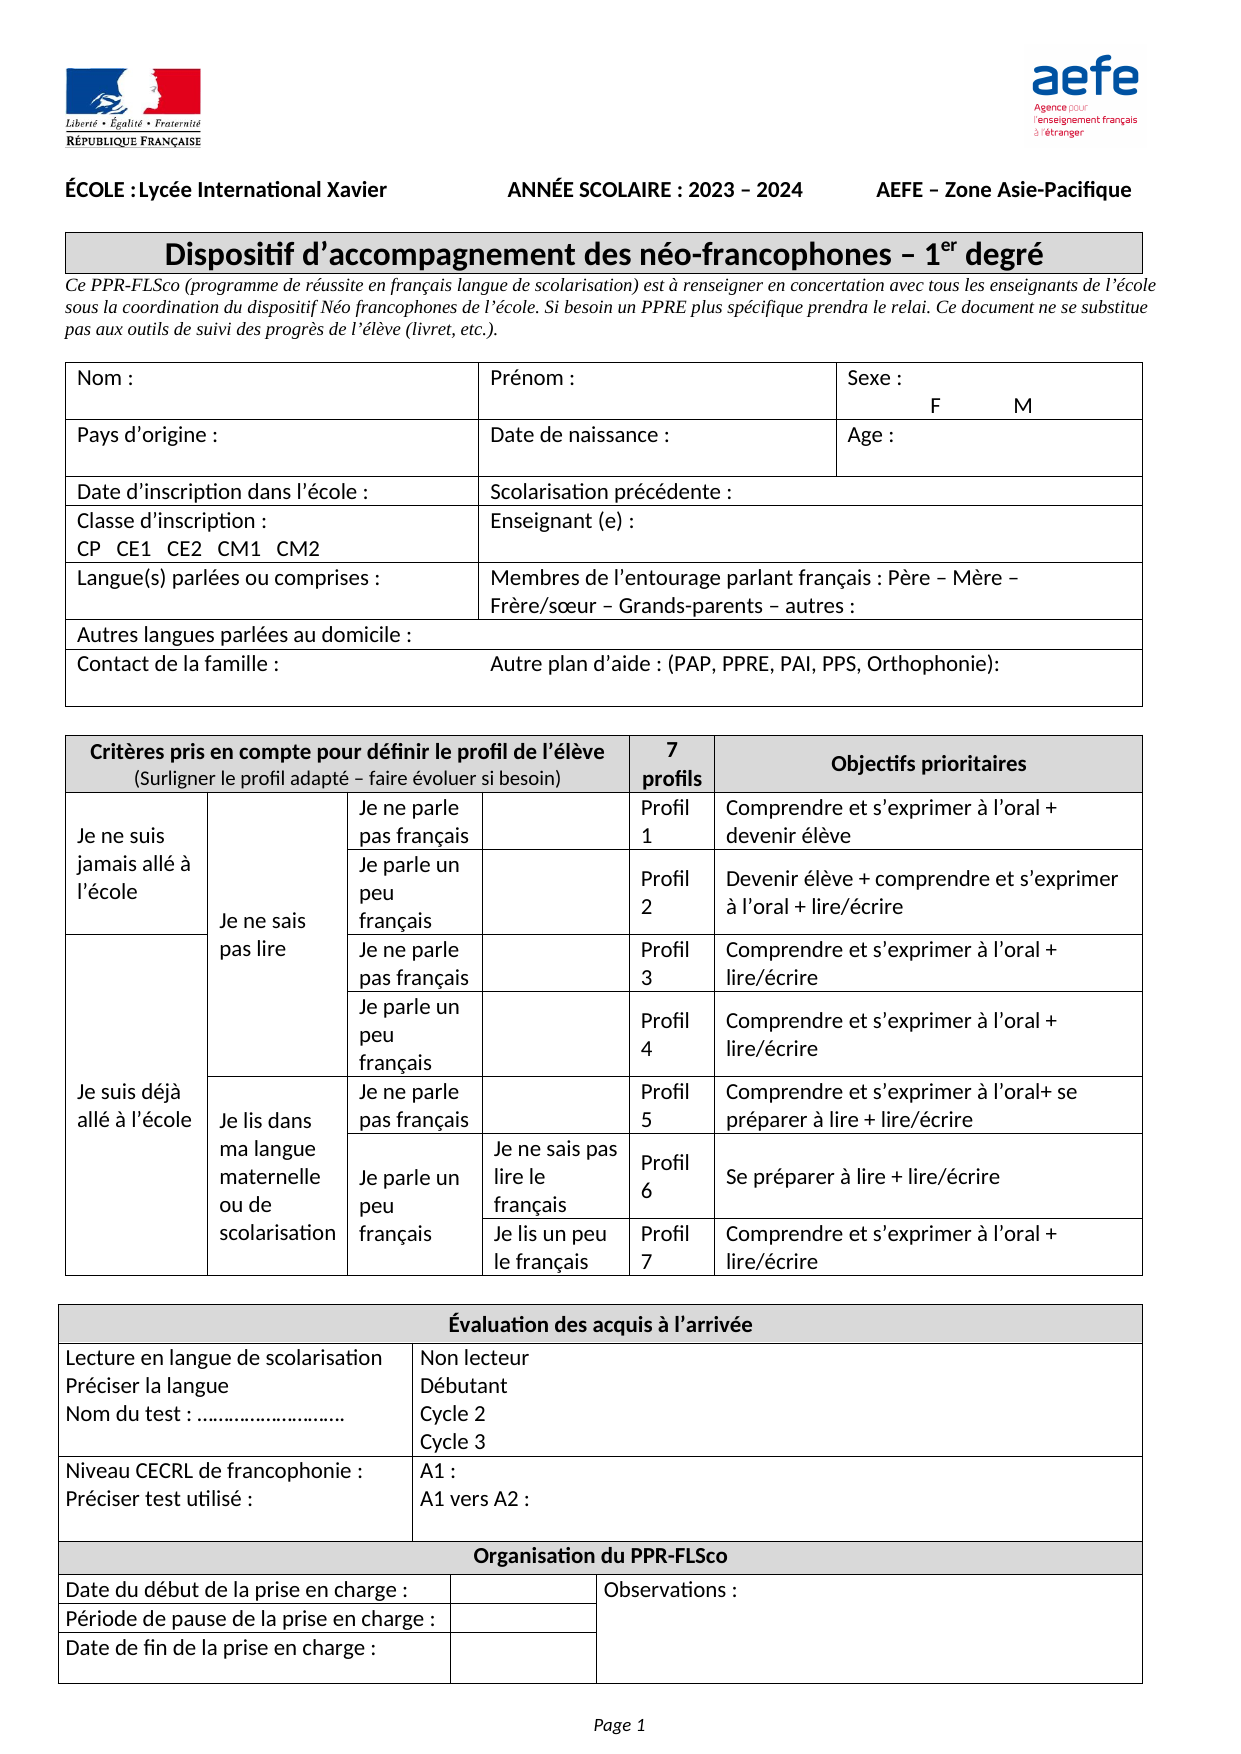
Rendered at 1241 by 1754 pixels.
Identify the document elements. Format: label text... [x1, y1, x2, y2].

table_cell Date de fin de la prise en charge : [59, 1633, 450, 1683]
table_cell Je parle un peu français [348, 992, 482, 1076]
table_cell Profil 3 [630, 935, 714, 991]
table_cell [451, 1604, 596, 1632]
table_cell Membres de l’entourage parlant français : Père – Mère – Frère/sœur – Grands-parents – autres : [479, 563, 1142, 619]
table_cell Je lis un peu le français [483, 1219, 629, 1275]
table_cell Comprendre et s’exprimer à l’oral + lire/écrire [715, 935, 1142, 991]
table_header Nom : [66, 363, 478, 419]
table_cell Comprendre et s’exprimer à l’oral+ se préparer à lire + lire/écrire [715, 1077, 1142, 1133]
table_cell Période de pause de la prise en charge : [59, 1604, 450, 1632]
table_cell Devenir élève + comprendre et s’exprimer à l’oral + lire/écrire [715, 850, 1142, 934]
table_cell Se préparer à lire + lire/écrire [715, 1134, 1142, 1218]
table_cell Profil 5 [630, 1077, 714, 1133]
table_header Sexe : F M [837, 363, 1142, 419]
table_cell Date de naissance : [479, 420, 836, 476]
table_cell Comprendre et s’exprimer à l’oral + lire/écrire [715, 992, 1142, 1076]
table_cell Scolarisation précédente : [479, 477, 1142, 505]
table_cell [483, 935, 629, 991]
table_cell Profil 1 [630, 793, 714, 849]
table_cell Date d’inscription dans l’école : [66, 477, 478, 505]
table_header Prénom : [479, 363, 836, 419]
table_cell [483, 1077, 629, 1133]
table_header 7 profils [630, 736, 714, 792]
text ÉCOLE : Lycée International Xavier ANNÉE SCOLAIRE : 2023 – 2024 AEFE – Zone Asie-Pacifique [65, 176, 1175, 203]
table_cell Je parle un peu français [348, 850, 482, 934]
table_header Évaluation des acquis à l’arrivée [59, 1305, 1142, 1342]
table_header Critères pris en compte pour définir le profil de l’élève (Surligner le profil adapté – faire évoluer si besoin) [66, 736, 629, 792]
table_cell Je ne parle pas français [348, 793, 482, 849]
table_cell Age : [837, 420, 1142, 476]
table_cell [451, 1575, 596, 1603]
table_cell Organisation du PPR-FLSco [59, 1542, 1142, 1574]
table_cell Comprendre et s’exprimer à l’oral + lire/écrire [715, 1219, 1142, 1275]
table_cell Je lis dans ma langue maternelle ou de scolarisation [208, 1077, 347, 1275]
table_cell Je suis déjà allé à l’école [66, 935, 207, 1275]
table_cell Classe d’inscription : CP CE1 CE2 CM1 CM2 [66, 506, 478, 562]
table_cell Profil 2 [630, 850, 714, 934]
table_cell [483, 850, 629, 934]
table_cell Date du début de la prise en charge : [59, 1575, 450, 1603]
table_cell Profil 6 [630, 1134, 714, 1218]
table_cell Autres langues parlées au domicile : [66, 620, 1142, 648]
table_cell [483, 793, 629, 849]
table_cell A1 : A1 vers A2 : [413, 1457, 1142, 1541]
table_cell Niveau CECRL de francophonie : Préciser test utilisé : [59, 1457, 412, 1541]
table_cell Je ne parle pas français [348, 1077, 482, 1133]
table_cell Comprendre et s’exprimer à l’oral + devenir élève [715, 793, 1142, 849]
picture [1023, 44, 1148, 148]
table_cell Profil 4 [630, 992, 714, 1076]
table_cell Je parle un peu français [348, 1134, 482, 1275]
picture [65, 68, 201, 148]
table_cell Non lecteur Débutant Cycle 2 Cycle 3 [413, 1344, 1142, 1456]
table_cell Je ne suis jamais allé à l’école [66, 793, 207, 934]
table_cell Pays d’origine : [66, 420, 478, 476]
table_cell [451, 1633, 596, 1683]
table_cell Je ne sais pas lire le français [483, 1134, 629, 1218]
table_cell Profil 7 [630, 1219, 714, 1275]
table_cell Je ne sais pas lire [208, 793, 347, 1076]
table_cell Enseignant (e) : [479, 506, 1142, 562]
table_cell Autre plan d’aide : (PAP, PPRE, PAI, PPS, Orthophonie): [479, 650, 1142, 706]
table_cell Langue(s) parlées ou comprises : [66, 563, 478, 619]
table_cell Lecture en langue de scolarisation Préciser la langue Nom du test : ………………………. [59, 1344, 412, 1456]
table_header Dispositif d’accompagnement des néo-francophones – 1er degré [66, 233, 1142, 273]
table_header Objectifs prioritaires [715, 736, 1142, 792]
table_cell Contact de la famille : [66, 650, 479, 706]
table_cell Observations : [597, 1575, 1142, 1683]
table_cell Je ne parle pas français [348, 935, 482, 991]
table_cell [483, 992, 629, 1076]
text Ce PPR-FLSco (programme de réussite en français langue de scolarisation) est à renseigner en concertation avec tous les enseignants de l’école sous la coordination du dispositif Néo francophones de l’école. Si besoin un PPRE plus spécifique prendra le relai. Ce document ne se substitue pas aux outils de suivi des progrès de l’élève (livret, etc.). [65, 274, 1175, 339]
